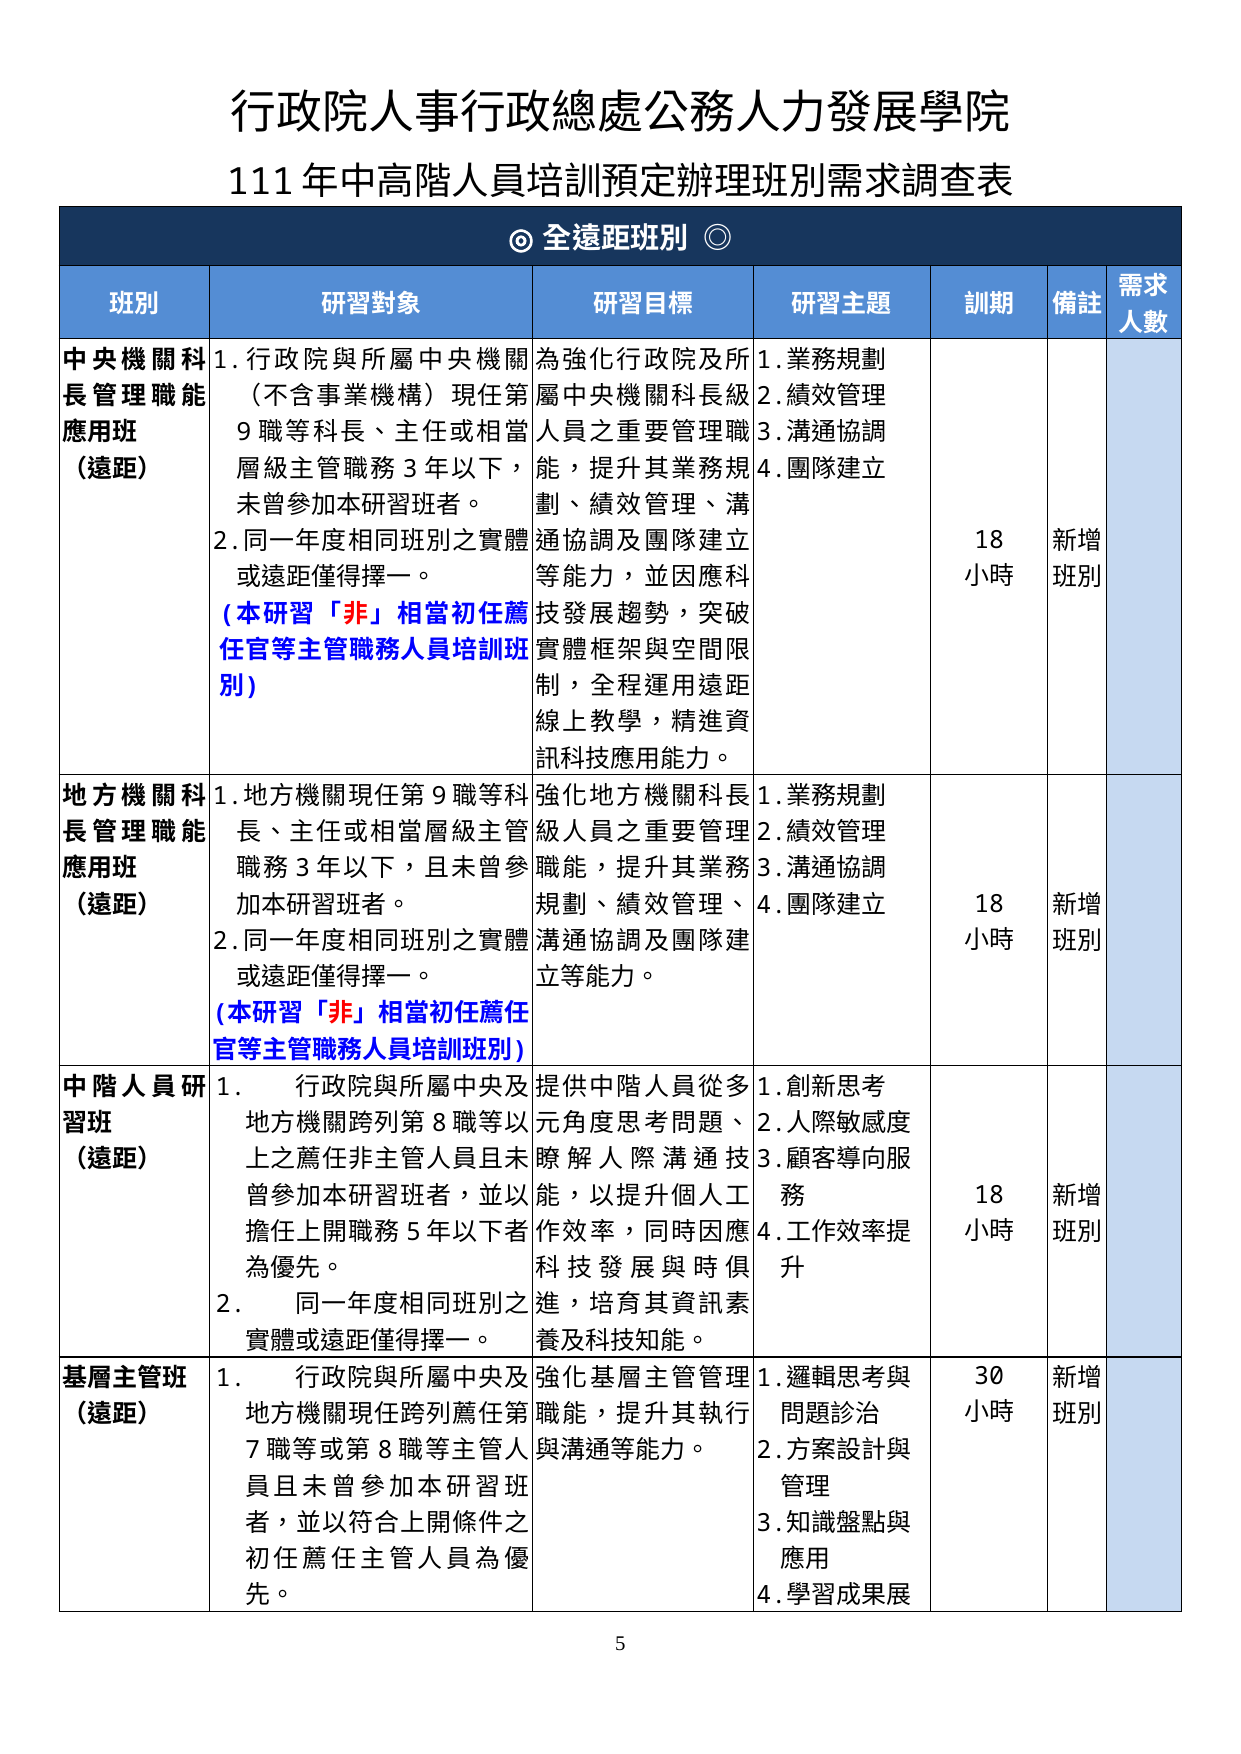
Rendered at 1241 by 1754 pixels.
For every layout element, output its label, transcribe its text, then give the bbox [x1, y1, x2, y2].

table_cell 新增班別 [1048, 339, 1106, 774]
table_cell 需求人數 [1107, 266, 1181, 338]
table_cell 中央機關科長管理職能應用班 （遠距） [60, 339, 209, 774]
table_cell 提供中階人員從多元角度思考問題、瞭解人際溝通技能，以提升個人工作效率，同時因應科技發展與時俱進，培育其資訊素養及科技知能。 [533, 1066, 753, 1356]
table_cell 備註 [1048, 266, 1106, 338]
table_cell 訓期 [931, 266, 1047, 338]
table_cell 新增班別 [1048, 1358, 1106, 1611]
table_cell 1.地方機關現任第9職等科長、主任或相當層級主管職務3年以下，且未曾參加本研習班者。 2.同一年度相同班別之實體或遠距僅得擇一。 (本研習「非」相當初任薦任官等主管職務人員培訓班別) [210, 775, 532, 1065]
table_cell 1.創新思考 2.人際敏感度 3.顧客導向服務 4.工作效率提升 [754, 1066, 930, 1356]
table_cell 班別 [60, 266, 209, 338]
table_cell 18 小時 [931, 339, 1047, 774]
table_cell 1. 行政院與所屬中央及地方機關跨列第8職等以上之薦任非主管人員且未曾參加本研習班者，並以擔任上開職務5年以下者為優先。 2. 同一年度相同班別之實體或遠距僅得擇一。 [210, 1066, 532, 1356]
table_cell 18 小時 [931, 1066, 1047, 1356]
table_cell 基層主管班 （遠距） [60, 1358, 209, 1611]
table_cell 研習主題 [754, 266, 930, 338]
table_cell 新增班別 [1048, 1066, 1106, 1356]
table_cell [1107, 1066, 1181, 1356]
table_cell 1.業務規劃 2.績效管理 3.溝通協調 4.團隊建立 [754, 339, 930, 774]
table_cell [1107, 775, 1181, 1065]
table_cell 強化基層主管管理職能，提升其執行與溝通等能力。 [533, 1358, 753, 1611]
table_cell 強化地方機關科長級人員之重要管理職能，提升其業務規劃、績效管理、溝通協調及團隊建立等能力。 [533, 775, 753, 1065]
table_cell 中階人員研習班 （遠距） [60, 1066, 209, 1356]
table_header ◎ 全遠距班別 ◎ [60, 207, 1181, 265]
table_cell 為強化行政院及所屬中央機關科長級人員之重要管理職能，提升其業務規劃、績效管理、溝通協調及團隊建立等能力，並因應科技發展趨勢，突破實體框架與空間限制，全程運用遠距線上教學，精進資訊科技應用能力。 [533, 339, 753, 774]
table_cell 1.行政院與所屬中央機關（不含事業機構）現任第9職等科長、主任或相當層級主管職務3年以下，未曾參加本研習班者。 2.同一年度相同班別之實體或遠距僅得擇一。 (本研習「非」相當初任薦任官等主管職務人員培訓班別) [210, 339, 532, 774]
table_cell 1. 行政院與所屬中央及地方機關現任跨列薦任第7職等或第8職等主管人員且未曾參加本研習班者，並以符合上開條件之初任薦任主管人員為優先。 [210, 1358, 532, 1611]
table_cell [1107, 1358, 1181, 1611]
table_cell 研習對象 [210, 266, 532, 338]
table_cell [1107, 339, 1181, 774]
table_cell 1.邏輯思考與問題診治 2.方案設計與管理 3.知識盤點與應用 4.學習成果展 [754, 1358, 930, 1611]
table_cell 1.業務規劃 2.績效管理 3.溝通協調 4.團隊建立 [754, 775, 930, 1065]
table_cell 30 小時 [931, 1358, 1047, 1611]
table_cell 新增班別 [1048, 775, 1106, 1065]
table_cell 18 小時 [931, 775, 1047, 1065]
table_cell 研習目標 [533, 266, 753, 338]
table_cell 地方機關科長管理職能應用班 （遠距） [60, 775, 209, 1065]
